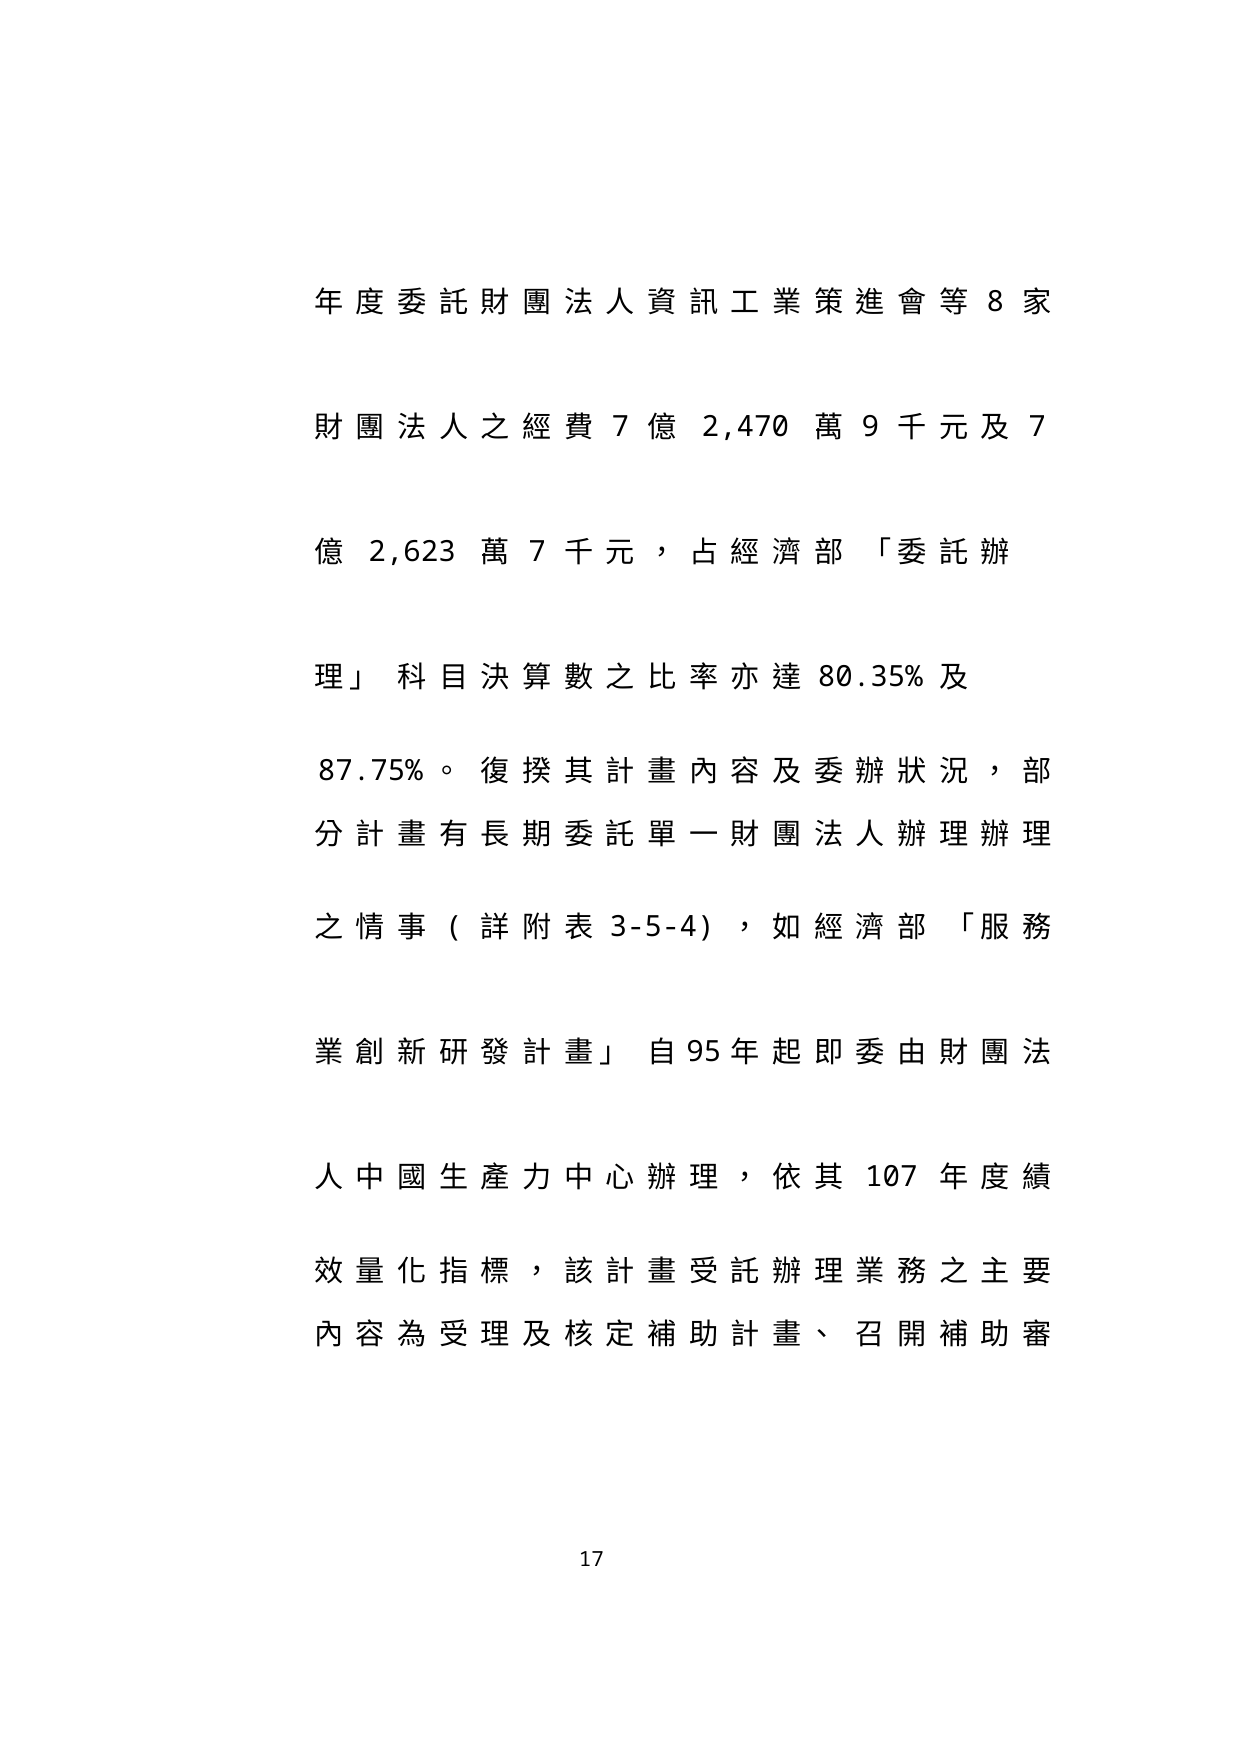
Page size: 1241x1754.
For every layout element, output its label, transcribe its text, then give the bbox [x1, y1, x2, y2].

text 另查部分機關委辦計畫之受託對象有集中於特定財團法人之情事(詳附表3-5-3)。如外交部106年度及107年度委託財團法人國際合作發展基金會8億5,063萬元及10億532萬9千元，占外交部年度「委託辦理」科目決算數之比率分別達88.35%及90.02%；經濟部106年度及107年度委託財團法人資訊工業策進會等8家財團法人之經費7億2,470萬9千元及7億2,623萬7千元，占經濟部「委託辦理」科目決算數之比率亦達80.35%及87.75%。復揆其計畫內容及委辦狀況，部分計畫有長期委託單一財團法人辦理辦理之情事(詳附表3-5-4)，如經濟部「服務業創新研發計畫」自95年起即委由財團法人中國生產力中心辦理，依其107年度績效量化指標，該計畫受託辦理業務之主要內容為受理及核定補助計畫、召開補助審查會議、辦理與業者交流活動及論壇等，然該等受託業務是否有其專業性或獨特性，而需長期委由同一財團法人辦理，恐不無疑慮。按機關長期以選擇性招標或採限制性招標等方式，將計畫委託相同財團法人辦理，此或因該等財團法人對業務之熟稔度及配合度較高，然卻易有因循守舊致績效難有突破之狀況，並致外界批評有獨厚特定財團法人之嫌。 [271, 227, 1058, 1352]
